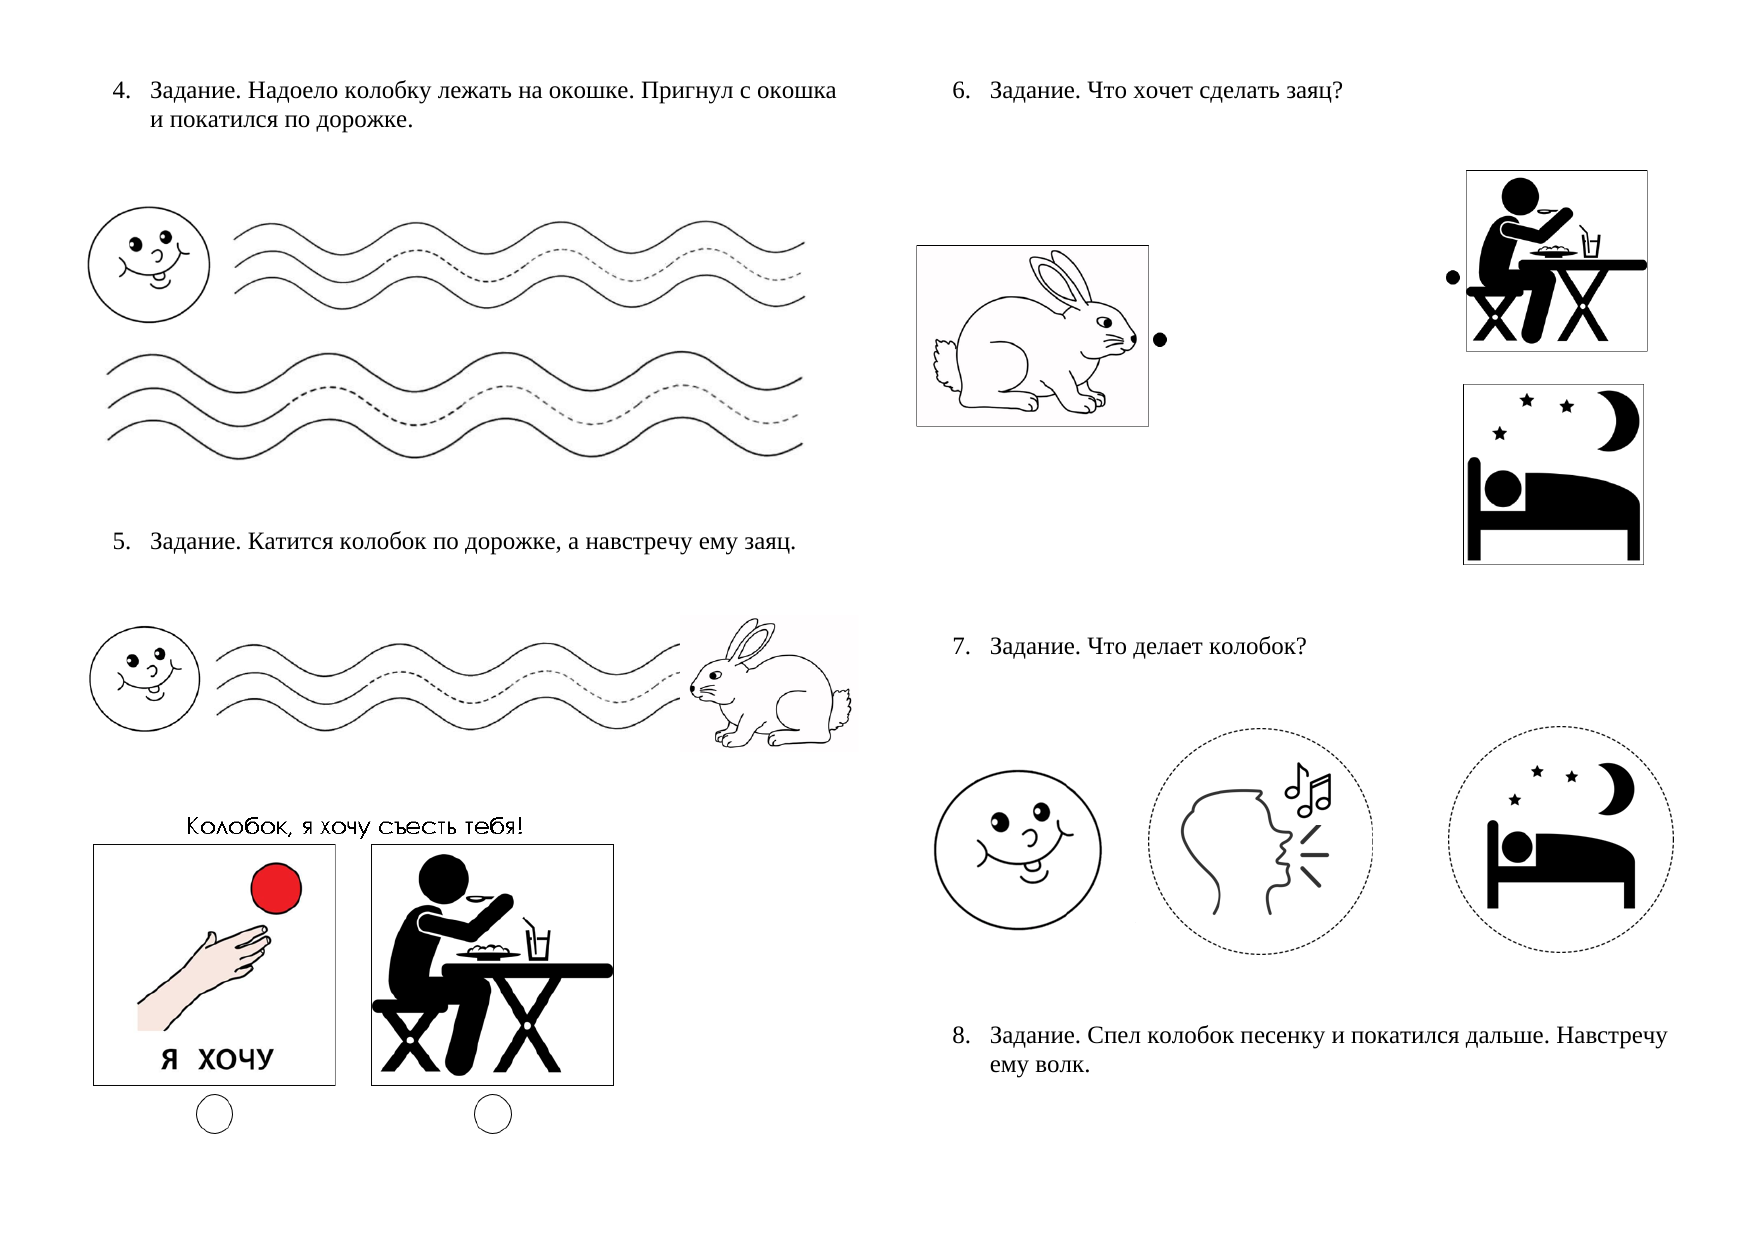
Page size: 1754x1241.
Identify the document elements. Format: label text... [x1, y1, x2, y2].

list Задание. Что делает колобок? [952, 631, 1679, 659]
list Задание. Спел колобок песенку и покатился дальше. Навстречу ему волк. [952, 1020, 1679, 1077]
list Задание. Катится колобок по дорожке, а навстречу ему заяц. [112, 526, 839, 555]
list Задание. Надоело колобку лежать на окошке. Пригнул с окошка и покатился по дорожке. [112, 75, 839, 132]
list Задание. Что хочет сделать заяц? [952, 75, 1679, 104]
